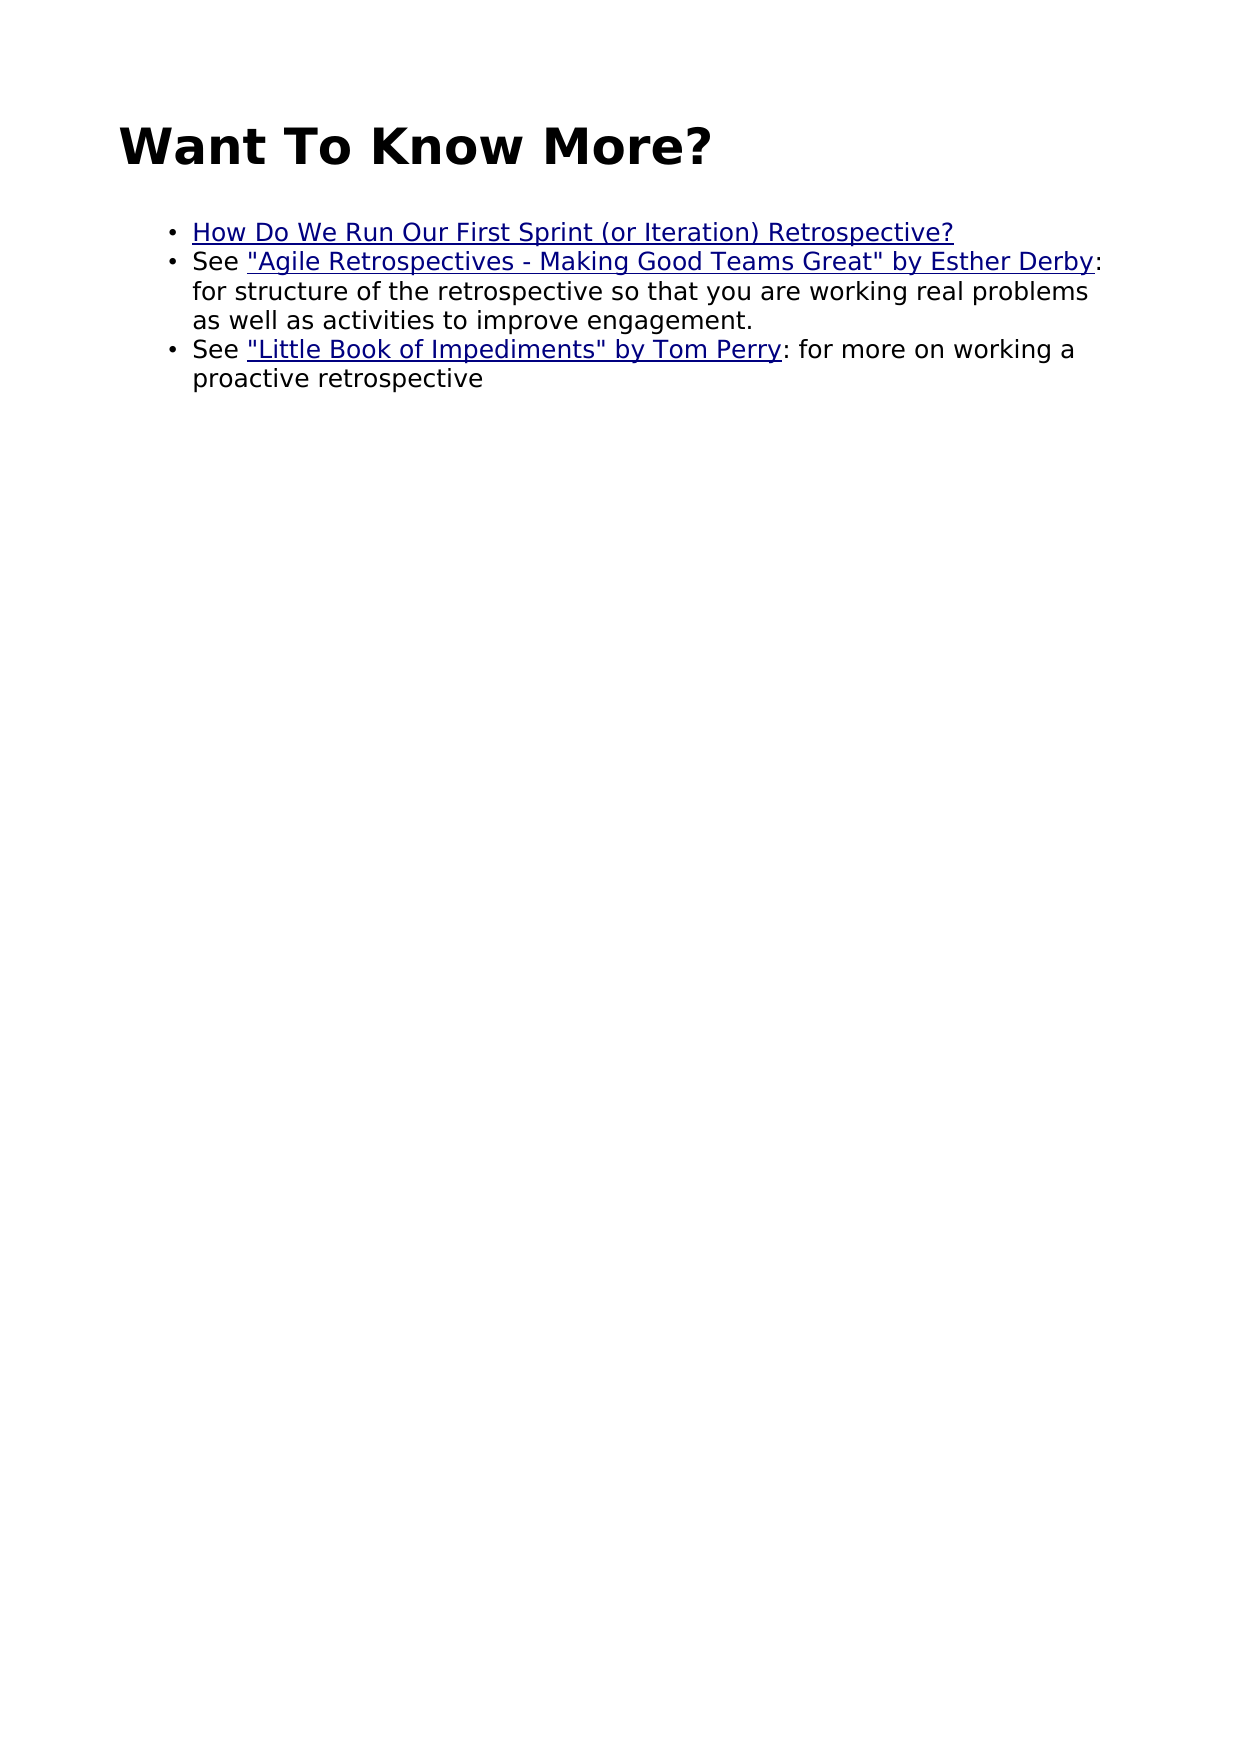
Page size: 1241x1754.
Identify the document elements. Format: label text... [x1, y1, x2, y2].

list How Do We Run Our First Sprint (or Iteration) Retrospective? [177, 218, 1122, 247]
list See "Agile Retrospectives - Making Good Teams Great" by Esther Derby: for structure of the retrospective so that you are working real problems as well as activities to improve engagement. [177, 247, 1122, 335]
subtitle Want To Know More? [118, 118, 1122, 176]
list See "Little Book of Impediments" by Tom Perry: for more on working a proactive retrospective [177, 335, 1122, 393]
